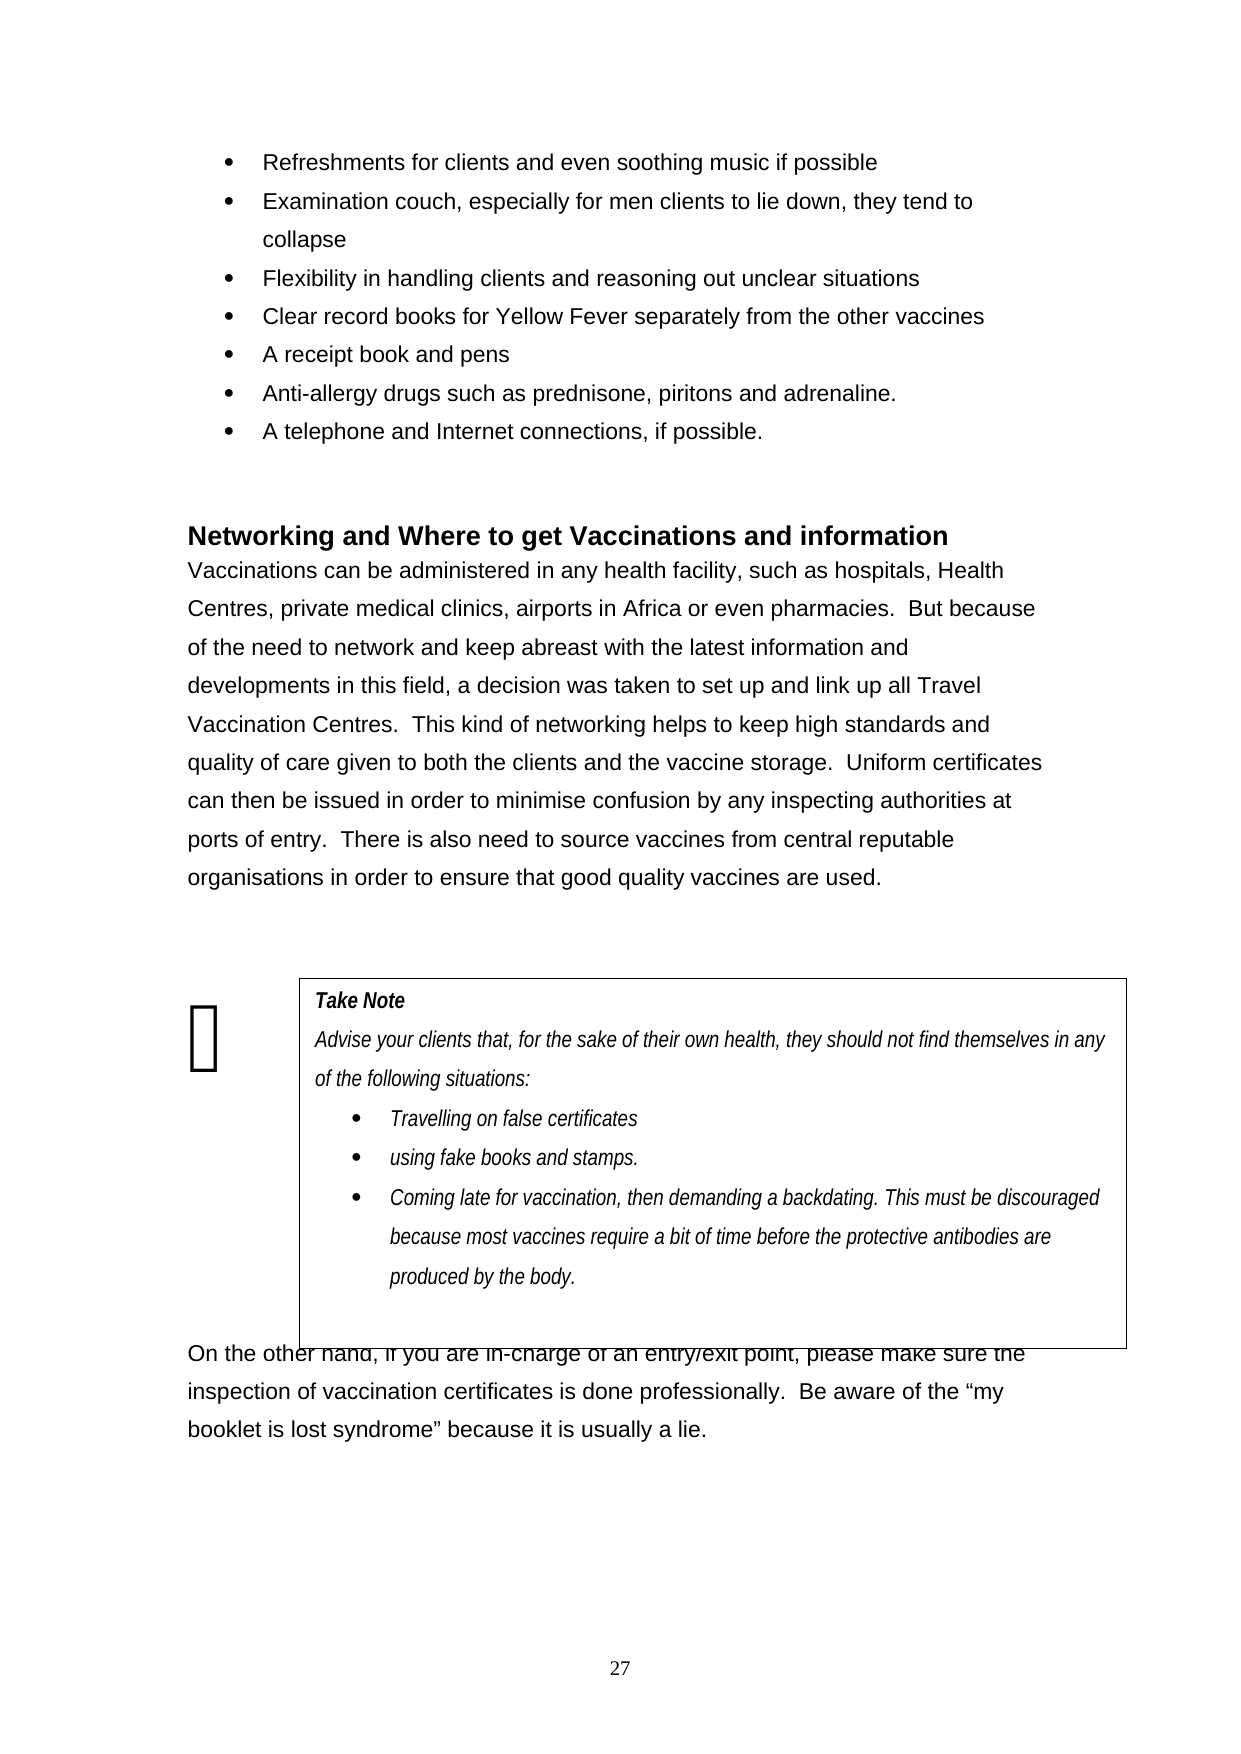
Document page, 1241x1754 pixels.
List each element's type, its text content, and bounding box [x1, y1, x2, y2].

subtitle Networking and Where to get Vaccinations and information [187, 521, 1053, 551]
list Examination couch, especially for men clients to lie down, they tend to collapse [225, 188, 1053, 252]
text Advise your clients that, for the sake of their own health, they should not find themselves in any of the following situations: [315, 1026, 1110, 1092]
text Vaccinations can be administered in any health facility, such as hospitals, Health Centres, private medical clinics, airports in Africa or even pharmacies. But because of the need to network and keep abreast with the latest information and developments in this field, a decision was taken to set up and link up all Travel Vaccination Centres. This kind of networking helps to keep high standards and quality of care given to both the clients and the vaccine storage. Uniform certificates can then be issued in order to minimise confusion by any inspecting authorities at ports of entry. There is also need to source vaccines from central reputable organisations in order to ensure that good quality vaccines are used. [187, 557, 1053, 891]
list using fake books and stamps. [352, 1144, 1110, 1171]
list Clear record books for Yellow Fever separately from the other vaccines [225, 304, 1053, 329]
text On the other hand, if you are in-charge of an entry/exit point, please make sure the inspection of vaccination certificates is done professionally. Be aware of the “my booklet is lost syndrome” because it is usually a lie. [187, 1340, 1053, 1443]
list Anti-allergy drugs such as prednisone, piritons and adrenaline. [225, 381, 1053, 406]
text  [187, 1003, 298, 1094]
list A receipt book and pens [225, 342, 1053, 368]
text Take Note [315, 987, 1110, 1013]
list Flexibility in handling clients and reasoning out unclear situations [225, 265, 1053, 291]
list Coming late for vaccination, then demanding a backdating. This must be discouraged because most vaccines require a bit of time before the protective antibodies are produced by the body. [352, 1184, 1110, 1289]
list Refreshments for clients and even soothing music if possible [225, 150, 1053, 176]
list A telephone and Internet connections, if possible. [225, 419, 1053, 445]
list Travelling on false certificates [352, 1105, 1110, 1131]
